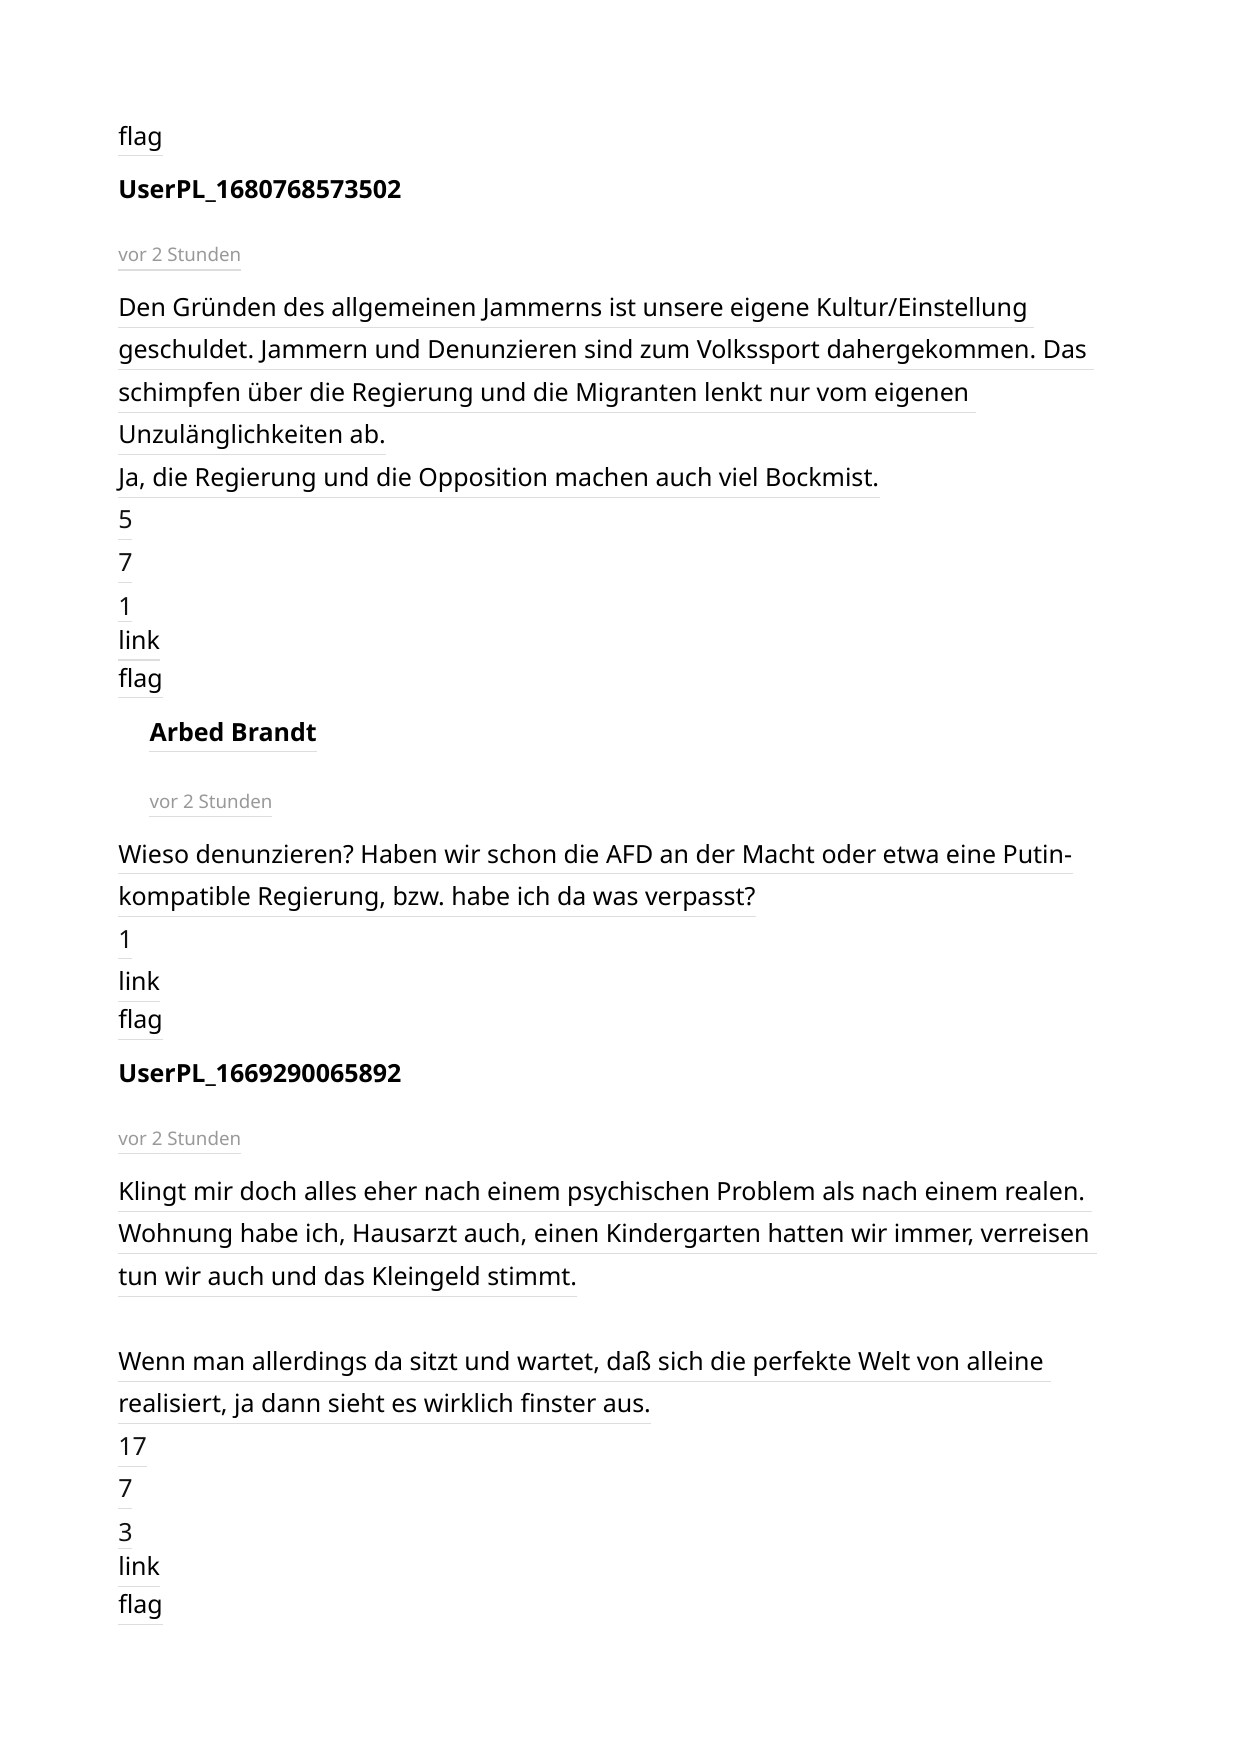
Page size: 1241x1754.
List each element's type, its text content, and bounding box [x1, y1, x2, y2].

text 5 [118, 502, 1122, 540]
text flag [118, 661, 1122, 698]
text 17 [118, 1428, 1122, 1467]
text vor 2 Stunden [118, 241, 1117, 271]
text link [118, 622, 1122, 661]
text Klingt mir doch alles eher nach einem psychischen Problem als nach einem realen. Wohnung habe ich, Hausarzt auch, einen Kindergarten hatten wir immer, verreisen tun wir auch und das Kleingeld stimmt. Wenn man allerdings da sitzt und wartet, daß sich die perfekte Welt von alleine realisiert, ja dann sieht es wirklich finster aus. [118, 1173, 1122, 1424]
text Wieso denunzieren? Haben wir schon die AFD an der Macht oder etwa eine Putin-kompatible Regierung, bzw. habe ich da was verpasst? [118, 836, 1122, 917]
text UserPL_1669290065892 [118, 1056, 1122, 1090]
text vor 2 Stunden [149, 788, 1117, 817]
text 3 [118, 1513, 1122, 1549]
text Arbed Brandt [149, 714, 1122, 752]
text link [118, 1549, 1122, 1587]
text flag [118, 1002, 1122, 1040]
text UserPL_1680768573502 [118, 172, 1122, 206]
text 7 [118, 545, 1122, 583]
text vor 2 Stunden [118, 1125, 1117, 1154]
text flag [118, 1587, 1122, 1625]
text Den Gründen des allgemeinen Jammerns ist unsere eigene Kultur/Einstellung geschuldet. Jammern und Denunzieren sind zum Volkssport dahergekommen. Das schimpfen über die Regierung und die Migranten lenkt nur vom eigenen Unzulänglichkeiten ab. Ja, die Regierung und die Opposition machen auch viel Bockmist. [118, 290, 1122, 498]
text 1 [118, 587, 1122, 622]
text link [118, 964, 1122, 1002]
text 7 [118, 1471, 1122, 1509]
text 1 [118, 921, 1122, 959]
text flag [118, 118, 1122, 156]
